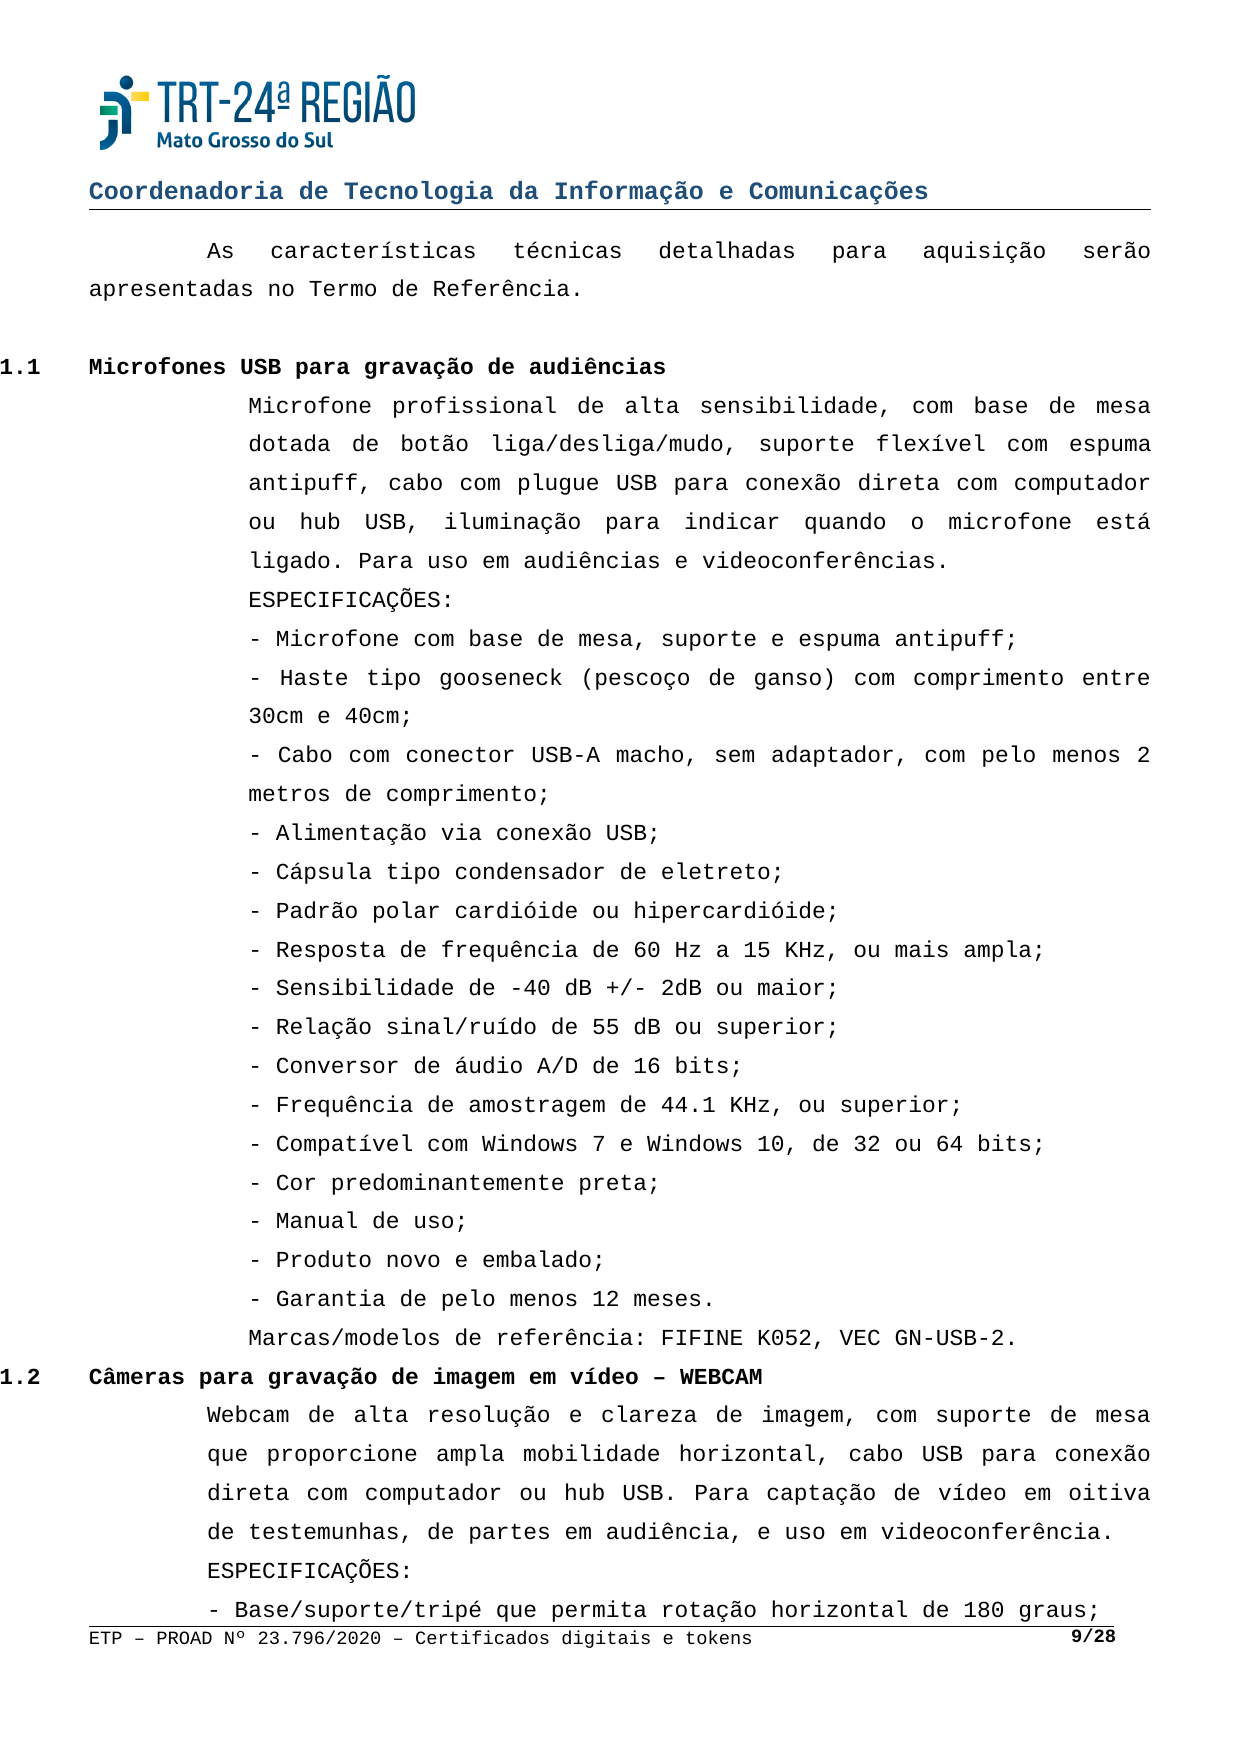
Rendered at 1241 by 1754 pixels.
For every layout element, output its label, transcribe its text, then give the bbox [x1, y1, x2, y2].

text - Cápsula tipo condensador de eletreto; [248, 860, 1151, 886]
list Microfones USB para gravação de audiências [0, 356, 1151, 381]
text - Produto novo e embalado; [248, 1249, 1151, 1275]
text ESPECIFICAÇÕES: [248, 588, 1151, 614]
text Webcam de alta resolução e clareza de imagem, com suporte de mesa que proporcione ampla mobilidade horizontal, cabo USB para conexão direta com computador ou hub USB. Para captação de vídeo em oitiva de testemunhas, de partes em audiência, e uso em videoconferência. [207, 1404, 1151, 1546]
text - Frequência de amostragem de 44.1 KHz, ou superior; [248, 1093, 1151, 1119]
list Câmeras para gravação de imagem em vídeo – WEBCAM [0, 1365, 1151, 1391]
text - Sensibilidade de -40 dB +/- 2dB ou maior; [248, 977, 1151, 1003]
text - Alimentação via conexão USB; [248, 821, 1151, 847]
text - Relação sinal/ruído de 55 dB ou superior; [248, 1016, 1151, 1042]
text - Cabo com conector USB-A macho, sem adaptador, com pelo menos 2 metros de comprimento; [248, 744, 1151, 808]
text Marcas/modelos de referência: FIFINE K052, VEC GN-USB-2. [248, 1326, 1151, 1352]
text - Manual de uso; [248, 1210, 1151, 1236]
text As características técnicas detalhadas para aquisição serão apresentadas no Termo de Referência. [89, 239, 1151, 304]
text - Garantia de pelo menos 12 meses. [248, 1288, 1151, 1313]
text - Resposta de frequência de 60 Hz a 15 KHz, ou mais ampla; [248, 938, 1151, 964]
text - Base/suporte/tripé que permita rotação horizontal de 180 graus; [207, 1598, 1151, 1624]
text - Conversor de áudio A/D de 16 bits; [248, 1054, 1151, 1080]
text Microfone profissional de alta sensibilidade, com base de mesa dotada de botão liga/desliga/mudo, suporte flexível com espuma antipuff, cabo com plugue USB para conexão direta com computador ou hub USB, iluminação para indicar quando o microfone está ligado. Para uso em audiências e videoconferências. [248, 394, 1151, 575]
text - Haste tipo gooseneck (pescoço de ganso) com comprimento entre 30cm e 40cm; [248, 666, 1151, 731]
text - Padrão polar cardióide ou hipercardióide; [248, 899, 1151, 925]
text - Compatível com Windows 7 e Windows 10, de 32 ou 64 bits; [248, 1132, 1151, 1158]
text - Microfone com base de mesa, suporte e espuma antipuff; [248, 627, 1151, 653]
text - Cor predominantemente preta; [248, 1171, 1151, 1197]
text ESPECIFICAÇÕES: [207, 1559, 1151, 1585]
